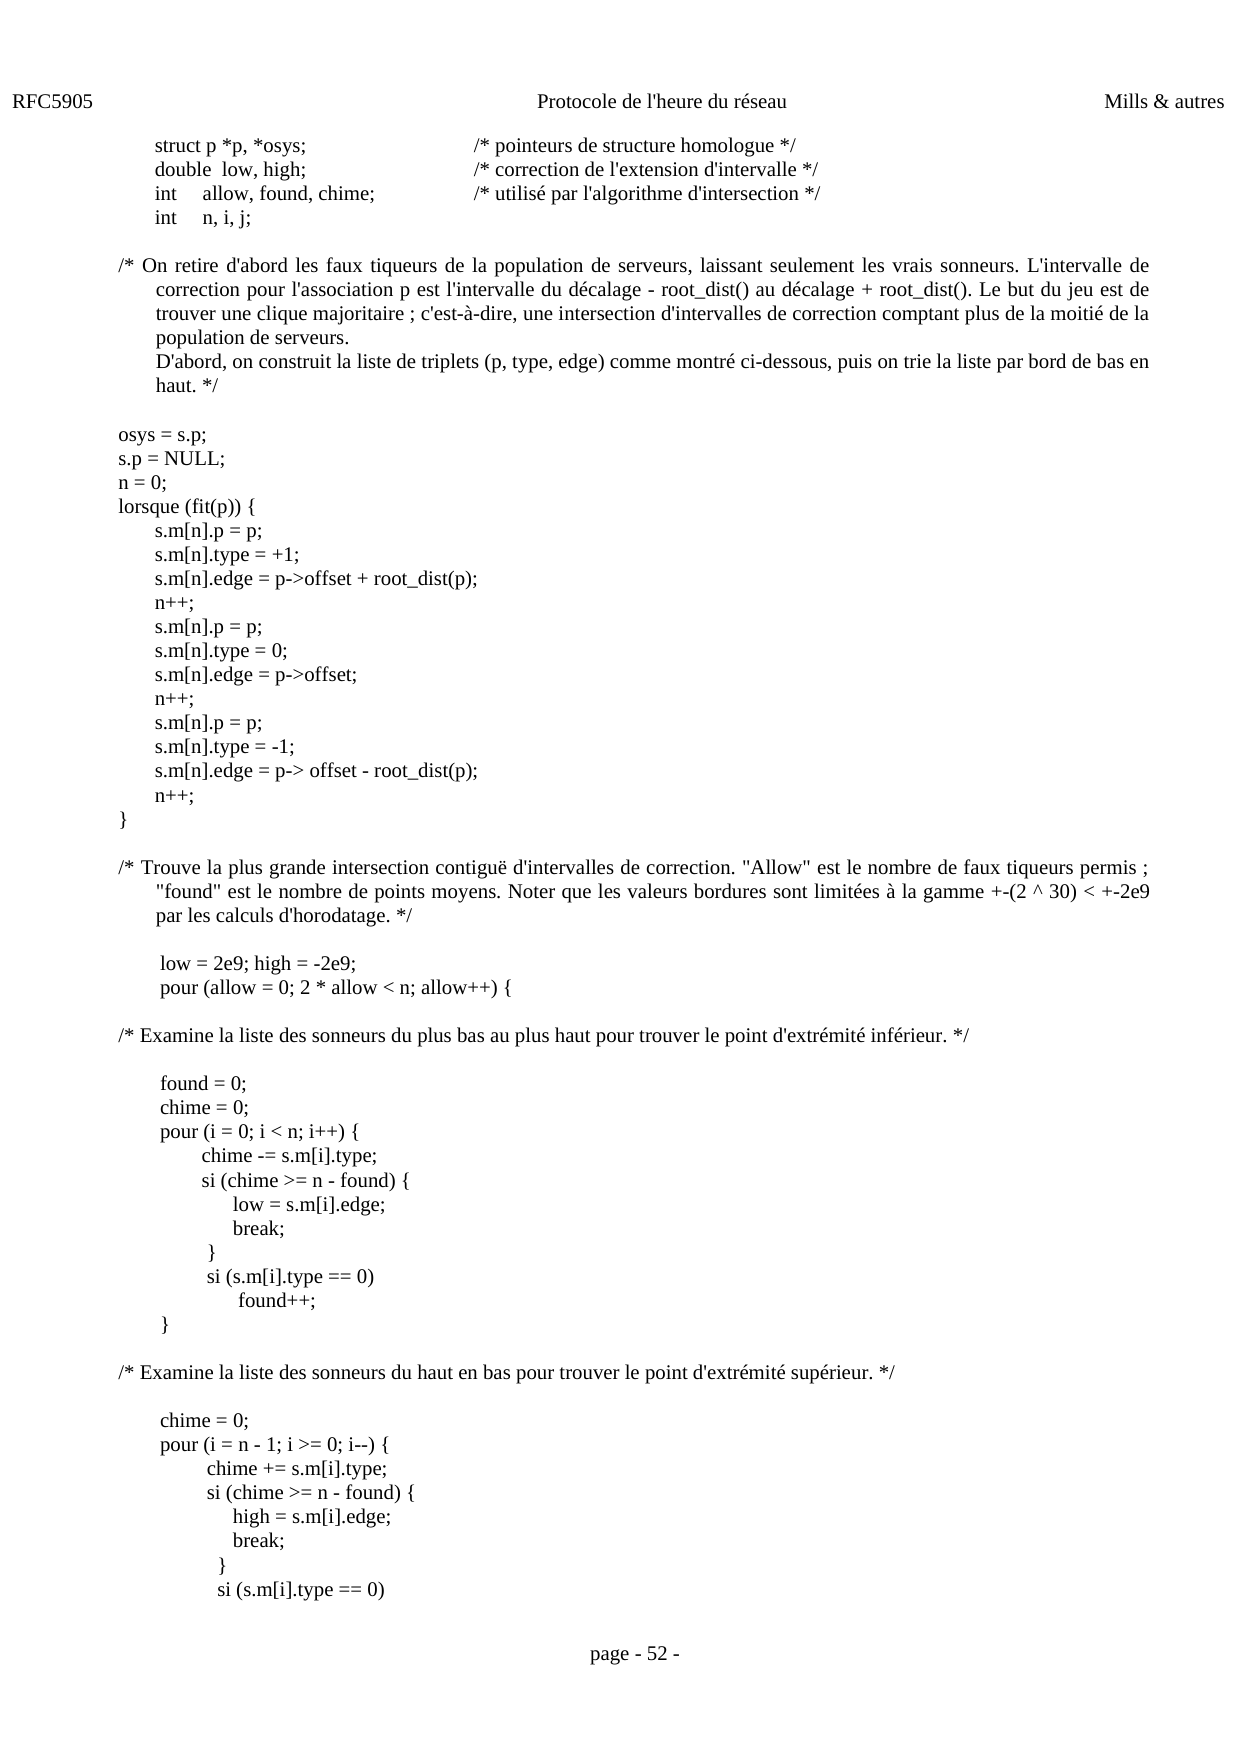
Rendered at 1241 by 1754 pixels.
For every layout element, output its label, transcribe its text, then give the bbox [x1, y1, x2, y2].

text si (s.m[i].type == 0) [118, 1577, 1152, 1601]
text s.m[n].edge = p->offset; [118, 662, 1152, 686]
text chime = 0; [118, 1408, 1152, 1432]
text s.m[n].type = -1; [118, 734, 1152, 758]
text } [118, 807, 1152, 831]
text n++; [118, 686, 1152, 710]
text int n, i, j; [118, 205, 1152, 229]
text s.p = NULL; [118, 446, 1152, 470]
text n++; [118, 782, 1152, 807]
text int allow, found, chime; /* utilisé par l'algorithme d'intersection */ [118, 181, 1152, 205]
text } [118, 1240, 1152, 1264]
text /* On retire d'abord les faux tiqueurs de la population de serveurs, laissant seulement les vrais sonneurs. L'intervalle de correction pour l'association p est l'intervalle du décalage - root_dist() au décalage + root_dist(). Le but du jeu est de trouver une clique majoritaire ; c'est-à-dire, une intersection d'intervalles de correction comptant plus de la moitié de la population de serveurs. [118, 253, 1152, 349]
text /* Examine la liste des sonneurs du plus bas au plus haut pour trouver le point d'extrémité inférieur. */ [118, 1023, 1152, 1047]
text found = 0; [118, 1071, 1152, 1095]
text break; [118, 1528, 1152, 1552]
text break; [118, 1216, 1152, 1240]
text low = s.m[i].edge; [118, 1192, 1152, 1216]
text low = 2e9; high = -2e9; [118, 951, 1152, 975]
text s.m[n].p = p; [118, 710, 1152, 734]
text si (s.m[i].type == 0) [118, 1264, 1152, 1288]
text n = 0; [118, 470, 1152, 494]
text pour (allow = 0; 2 * allow < n; allow++) { [118, 975, 1152, 999]
text si (chime >= n - found) { [118, 1480, 1152, 1504]
text si (chime >= n - found) { [118, 1167, 1152, 1192]
text } [118, 1312, 1152, 1336]
text lorsque (fit(p)) { [118, 494, 1152, 518]
text s.m[n].edge = p->offset + root_dist(p); [118, 566, 1152, 590]
text D'abord, on construit la liste de triplets (p, type, edge) comme montré ci-dessous, puis on trie la liste par bord de bas en haut. */ [156, 349, 1152, 397]
text pour (i = 0; i < n; i++) { [118, 1119, 1152, 1143]
text chime = 0; [118, 1095, 1152, 1119]
text chime += s.m[i].type; [118, 1456, 1152, 1480]
text s.m[n].type = +1; [118, 542, 1152, 566]
text osys = s.p; [118, 422, 1152, 446]
text s.m[n].p = p; [118, 518, 1152, 542]
text pour (i = n - 1; i >= 0; i--) { [118, 1432, 1152, 1456]
text chime -= s.m[i].type; [118, 1143, 1152, 1167]
text /* Examine la liste des sonneurs du haut en bas pour trouver le point d'extrémité supérieur. */ [118, 1360, 1152, 1384]
text found++; [118, 1288, 1152, 1312]
text high = s.m[i].edge; [118, 1504, 1152, 1528]
text double low, high; /* correction de l'extension d'intervalle */ [118, 157, 1152, 181]
text n++; [118, 590, 1152, 614]
text /* Trouve la plus grande intersection contiguë d'intervalles de correction. "Allow" est le nombre de faux tiqueurs permis ; "found" est le nombre de points moyens. Noter que les valeurs bordures sont limitées à la gamme +-(2 ^ 30) < +-2e9 par les calculs d'horodatage. */ [118, 855, 1152, 927]
text s.m[n].p = p; [118, 614, 1152, 638]
text } [118, 1552, 1152, 1577]
text s.m[n].type = 0; [118, 638, 1152, 662]
text s.m[n].edge = p-> offset - root_dist(p); [118, 758, 1152, 782]
text struct p *p, *osys; /* pointeurs de structure homologue */ [118, 133, 1152, 157]
